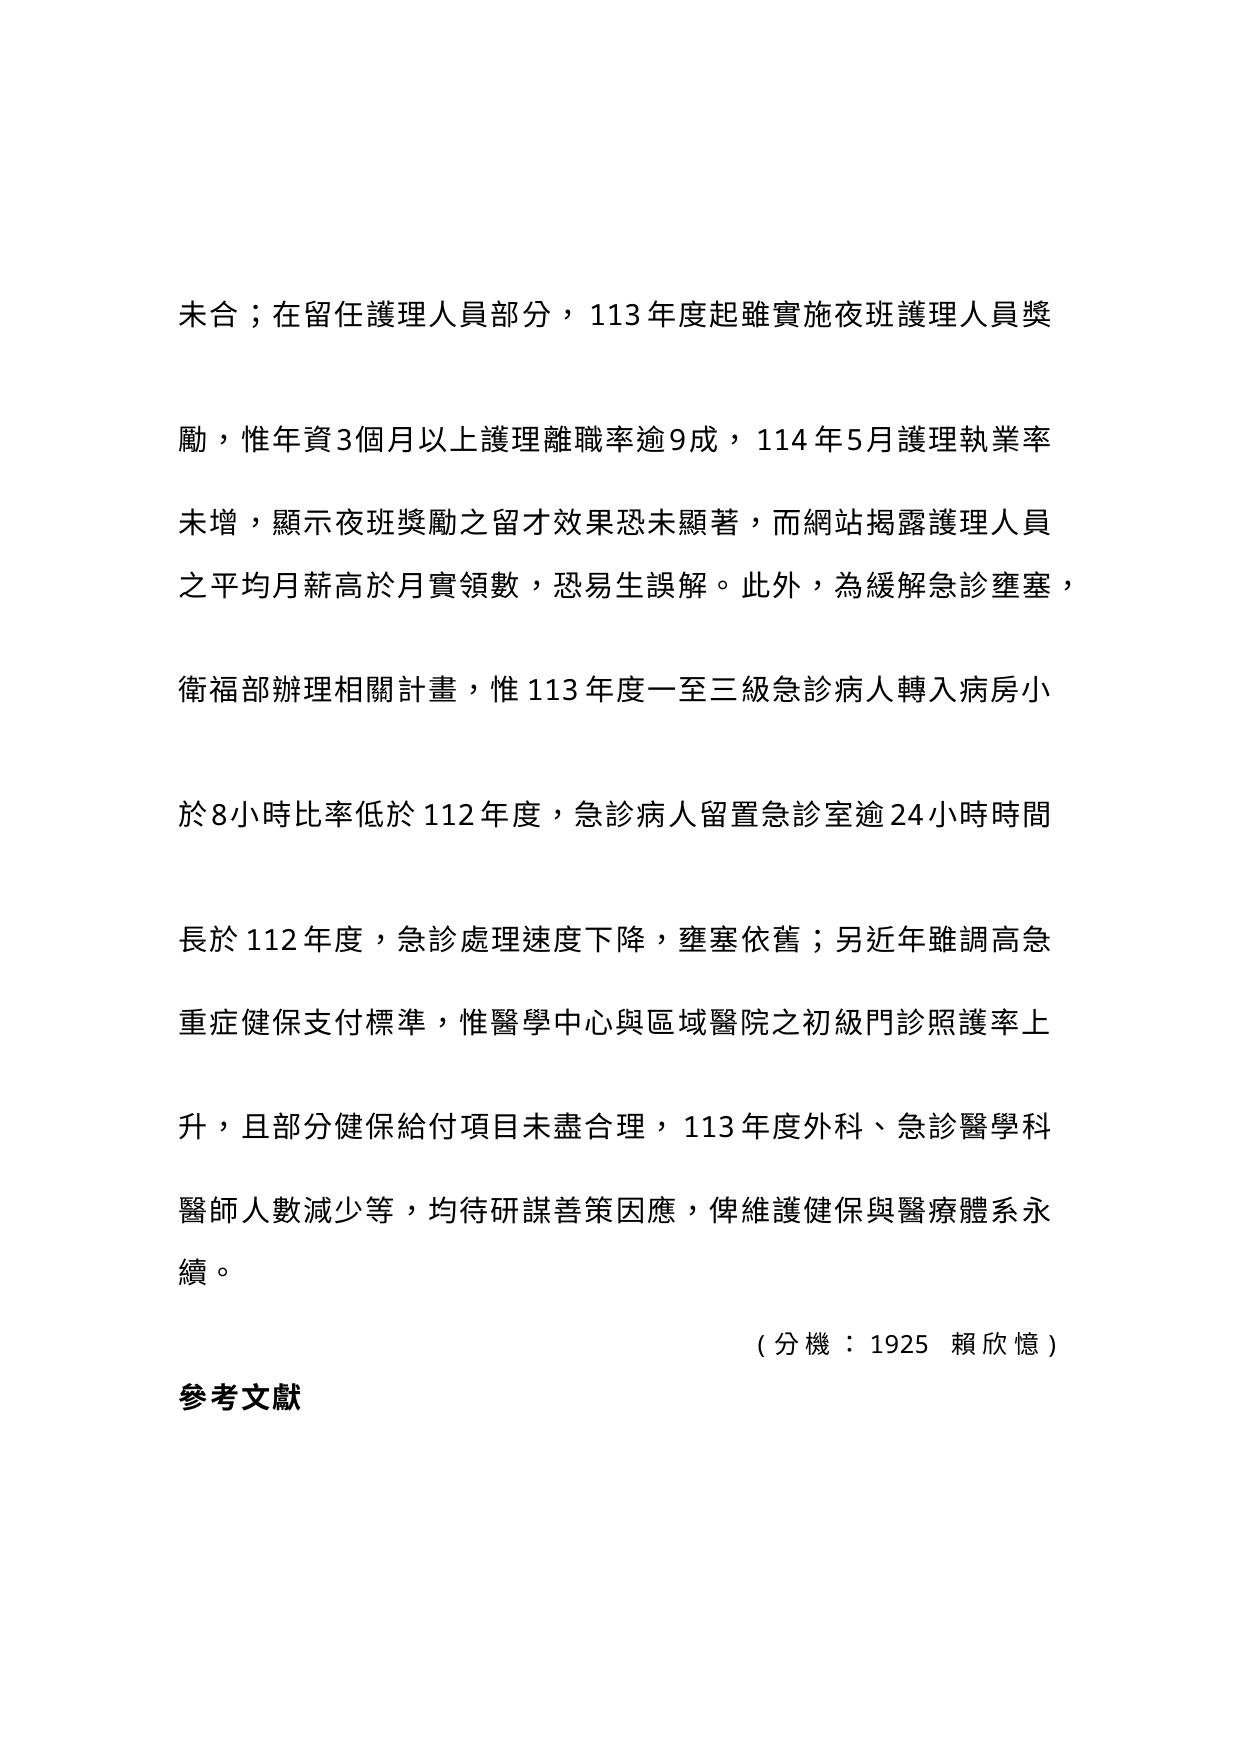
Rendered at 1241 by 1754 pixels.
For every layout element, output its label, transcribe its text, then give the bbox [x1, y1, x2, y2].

text 參考文獻 [177, 1354, 1063, 1417]
text (分機：1925 賴欣憶) [177, 1292, 1063, 1354]
text 我國自84年3月開辦全民健康保險迄今，大幅降低民眾就醫財務障礙，114年度健保總額預算已達9,286億元，惟醫療體系仍面臨護理人員短缺、急診壅塞等問題。而我國實施分級醫療多年，113年度醫學中心家數不減反增，且其門診及住院健保點數增幅最高，而基層診所就醫件數占比卻下降，恐與分級醫療目標未合；在留任護理人員部分，113年度起雖實施夜班護理人員獎勵，惟年資3個月以上護理離職率逾9成，114年5月護理執業率未增，顯示夜班獎勵之留才效果恐未顯著，而網站揭露護理人員之平均月薪高於月實領數，恐易生誤解。此外，為緩解急診壅塞，衛福部辦理相關計畫，惟113年度一至三級急診病人轉入病房小於8小時比率低於112年度，急診病人留置急診室逾24小時時間長於112年度，急診處理速度下降，壅塞依舊；另近年雖調高急重症健保支付標準，惟醫學中心與區域醫院之初級門診照護率上升，且部分健保給付項目未盡合理，113年度外科、急診醫學科醫師人數減少等，均待研謀善策因應，俾維護健保與醫療體系永續。 [177, 229, 1063, 1292]
